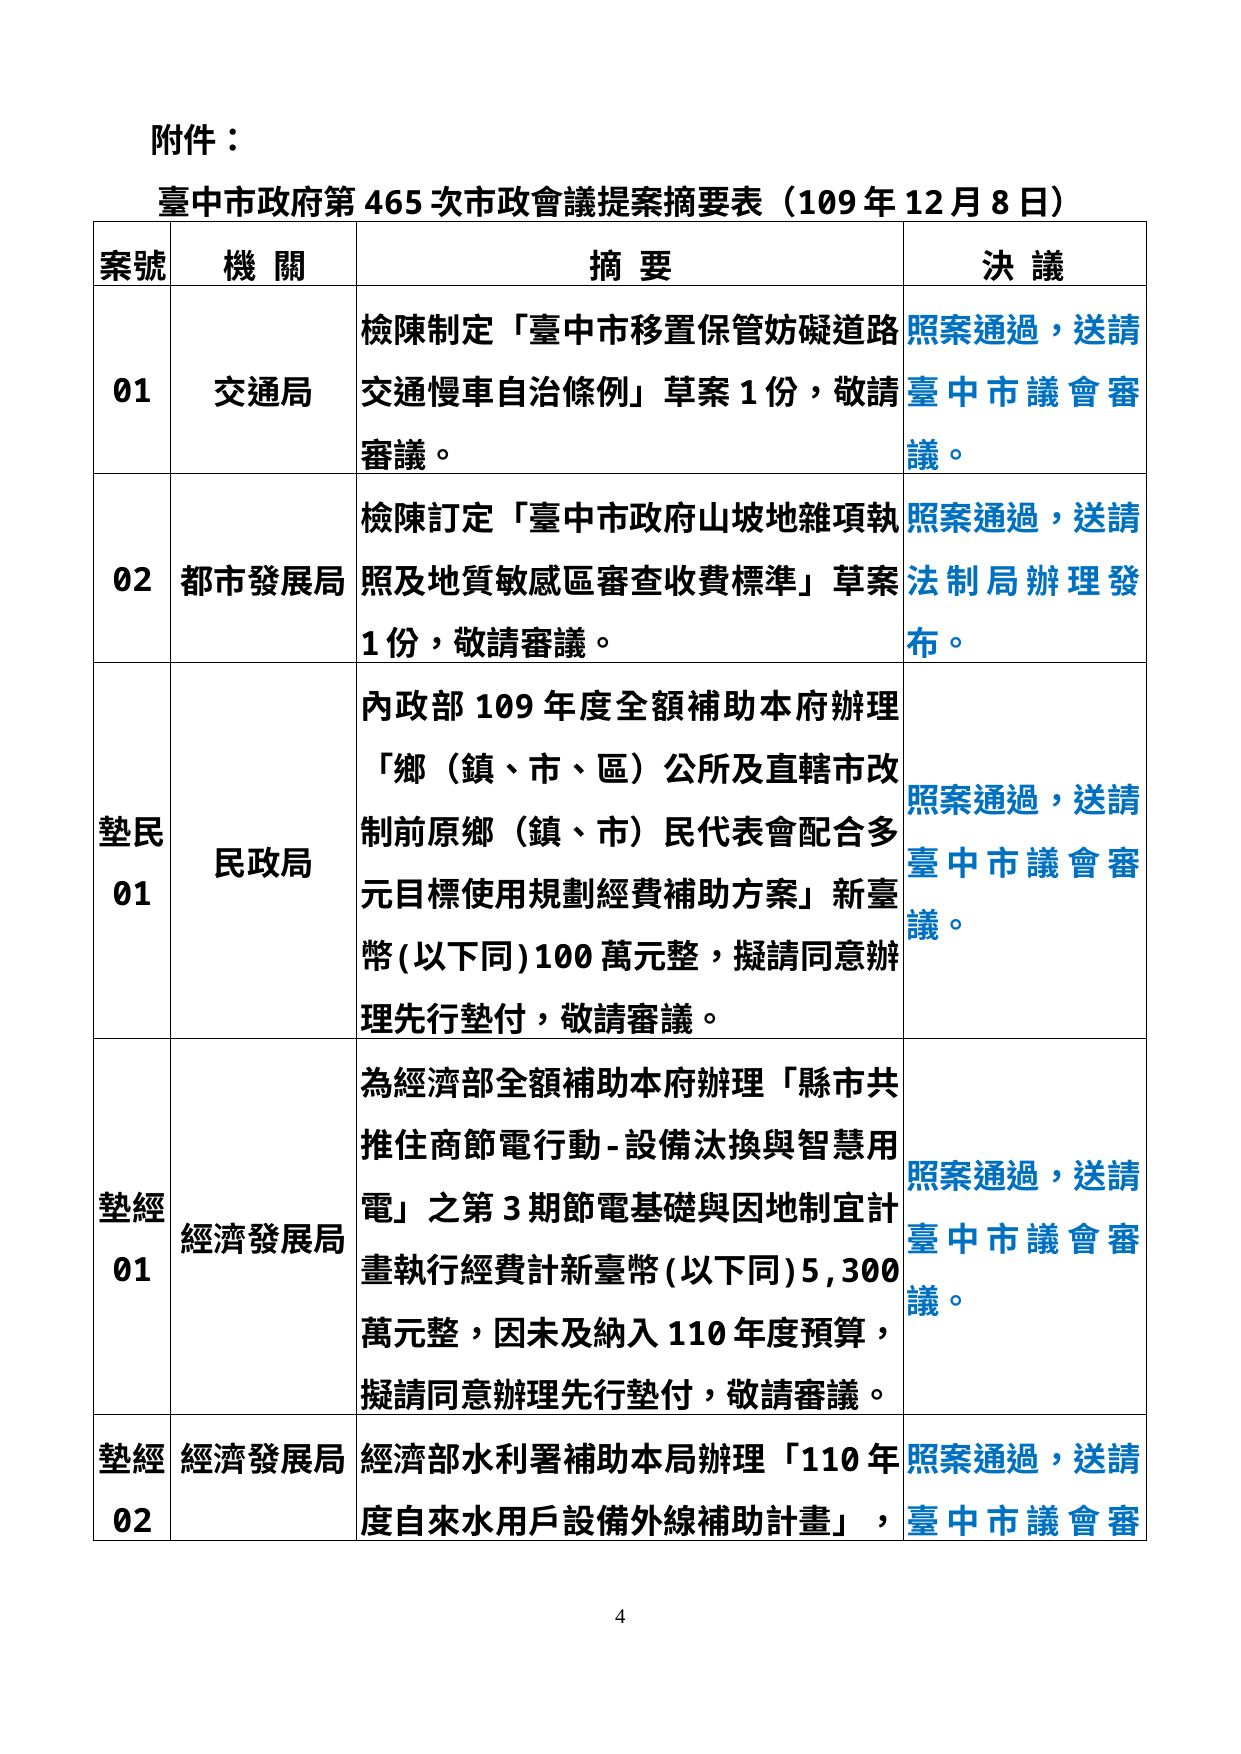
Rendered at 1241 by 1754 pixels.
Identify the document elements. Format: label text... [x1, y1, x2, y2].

table_cell 檢陳制定「臺中市移置保管妨礙道路交通慢車自治條例」草案1份，敬請審議。 [357, 286, 903, 473]
table_cell 檢陳訂定「臺中市政府山坡地雜項執照及地質敏感區審查收費標準」草案1份，敬請審議。 [357, 474, 903, 662]
table_header 案號 [94, 222, 170, 285]
table_cell 內政部109年度全額補助本府辦理「鄉（鎮、市、區）公所及直轄市改制前原鄉（鎮、市）民代表會配合多元目標使用規劃經費補助方案」新臺幣(以下同)100萬元整，擬請同意辦理先行墊付，敬請審議。 [357, 663, 903, 1038]
table_cell 民政局 [171, 663, 356, 1038]
table_cell 經濟發展局 [171, 1039, 356, 1414]
table_cell 經濟部水利署補助本局辦理「110年度自來水用戶設備外線補助計畫」， [357, 1415, 903, 1540]
table_cell 01 [94, 286, 170, 473]
table_cell 照案通過，送請臺中市議會審議。 [904, 286, 1146, 473]
table_cell 照案通過，送請法制局辦理發布。 [904, 474, 1146, 662]
table_cell 為經濟部全額補助本府辦理「縣市共推住商節電行動-設備汰換與智慧用電」之第3期節電基礎與因地制宜計畫執行經費計新臺幣(以下同)5,300萬元整，因未及納入110年度預算，擬請同意辦理先行墊付，敬請審議。 [357, 1039, 903, 1414]
table_cell 經濟發展局 [171, 1415, 356, 1540]
table_cell 墊民01 [94, 663, 170, 1038]
table_cell 墊經01 [94, 1039, 170, 1414]
text 附件： [150, 96, 1090, 159]
table_cell 照案通過，送請臺中市議會審 [904, 1415, 1146, 1540]
table_header 機 關 [171, 222, 356, 285]
table_cell 照案通過，送請臺中市議會審議。 [904, 663, 1146, 1038]
table_cell 都市發展局 [171, 474, 356, 662]
table_cell 02 [94, 474, 170, 662]
table_header 決 議 [904, 222, 1146, 285]
table_cell 墊經02 [94, 1415, 170, 1540]
table_cell 照案通過，送請臺中市議會審議。 [904, 1039, 1146, 1414]
table_cell 交通局 [171, 286, 356, 473]
text 臺中市政府第465次市政會議提案摘要表（109年12月8日） [150, 159, 1090, 221]
table_header 摘 要 [357, 222, 903, 285]
